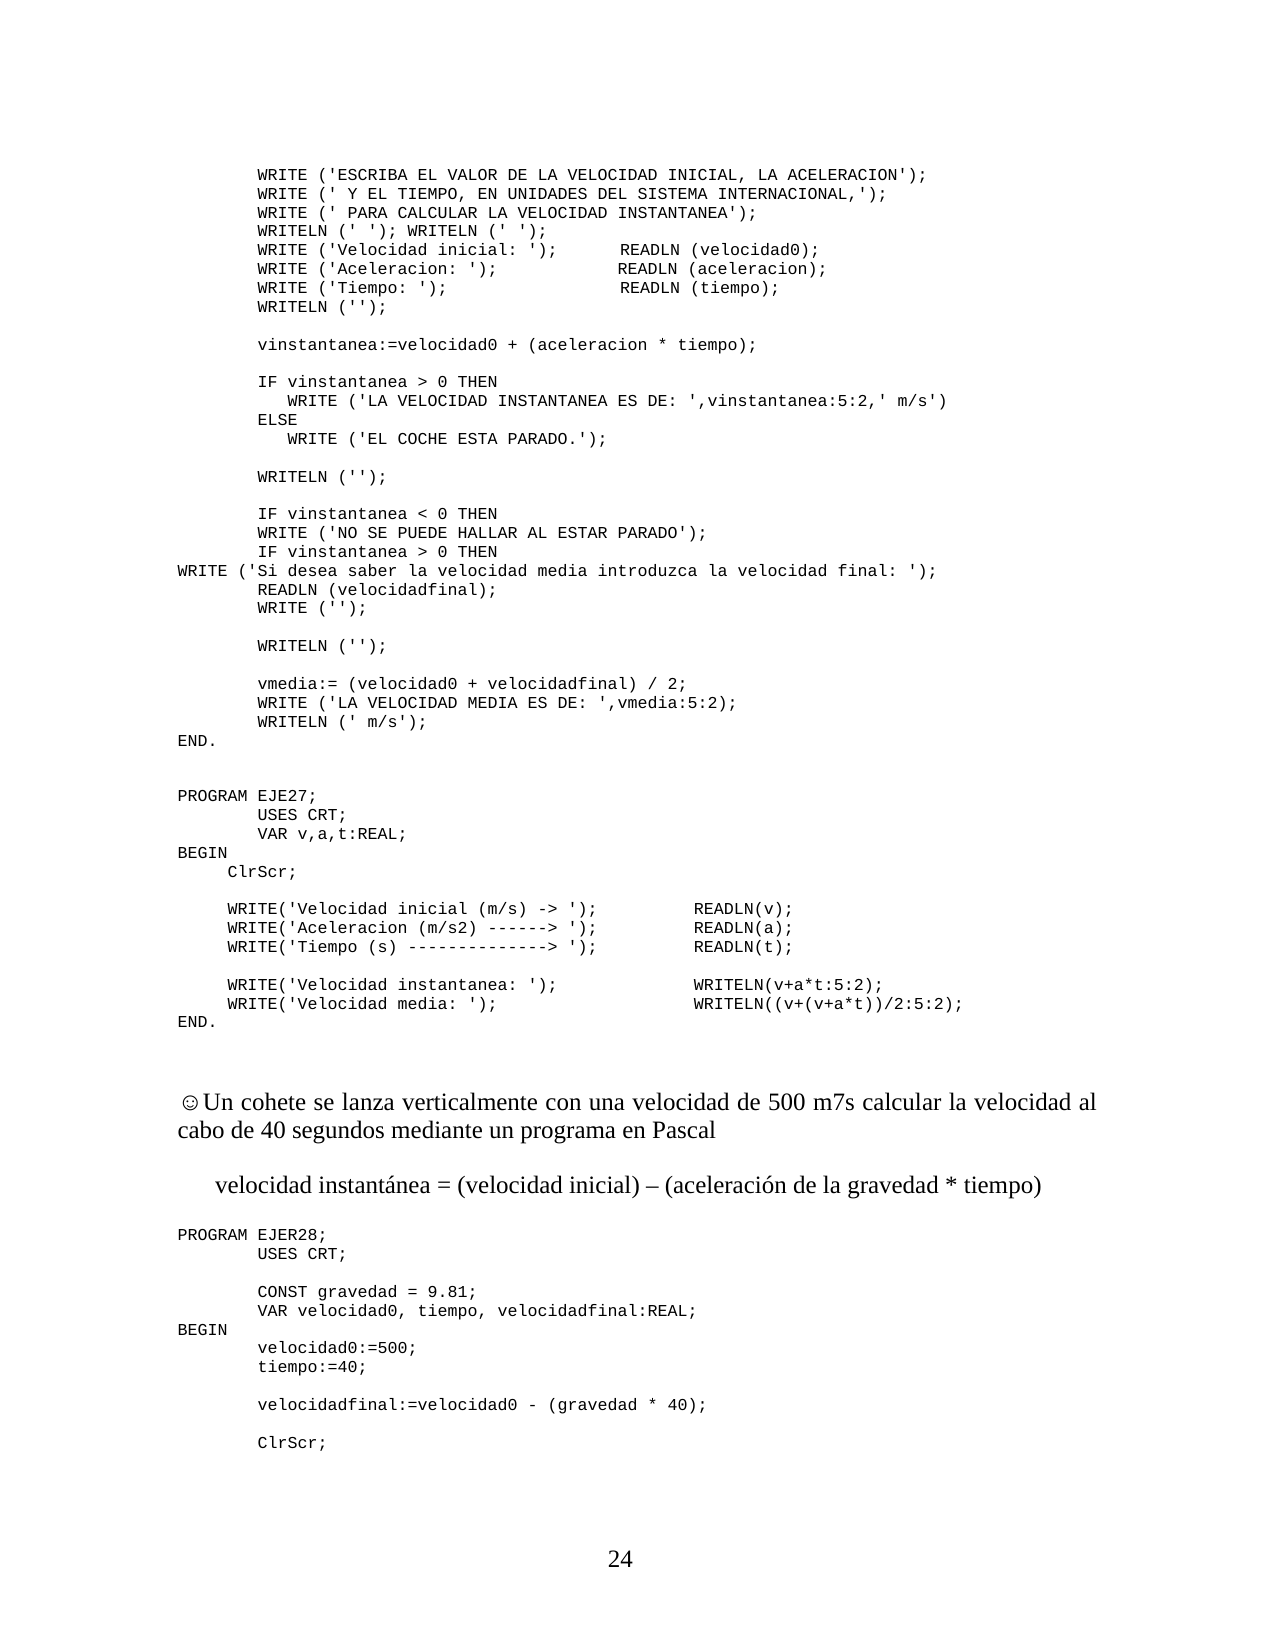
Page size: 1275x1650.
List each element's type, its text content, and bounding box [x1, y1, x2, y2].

text WRITELN (''); [177, 298, 1098, 317]
text WRITELN (''); [177, 638, 1098, 657]
text VAR v,a,t:REAL; [177, 826, 1098, 844]
text USES CRT; [177, 807, 1098, 826]
text PROGRAM EJE27; [177, 788, 1098, 807]
text ClrScr; [177, 1434, 1098, 1453]
text END. [177, 732, 1098, 751]
text WRITE ('Tiempo: '); READLN (tiempo); [177, 279, 1098, 298]
text WRITE (' PARA CALCULAR LA VELOCIDAD INSTANTANEA'); [177, 204, 1098, 223]
text WRITE ('EL COCHE ESTA PARADO.'); [177, 430, 1098, 449]
text ☺Un cohete se lanza verticalmente con una velocidad de 500 m7s calcular la velocidad al cabo de 40 segundos mediante un programa en Pascal [177, 1088, 1098, 1144]
text WRITE('Tiempo (s) --------------> '); READLN(t); [177, 939, 1098, 957]
text WRITELN (''); [177, 468, 1098, 487]
text VAR velocidad0, tiempo, velocidadfinal:REAL; [177, 1302, 1098, 1321]
text IF vinstantanea > 0 THEN [177, 374, 1098, 393]
text WRITE ('ESCRIBA EL VALOR DE LA VELOCIDAD INICIAL, LA ACELERACION'); [177, 166, 1098, 185]
text WRITE ('NO SE PUEDE HALLAR AL ESTAR PARADO'); [177, 525, 1098, 543]
text CONST gravedad = 9.81; [177, 1283, 1098, 1302]
text vinstantanea:=velocidad0 + (aceleracion * tiempo); [177, 336, 1098, 355]
text WRITELN (' m/s'); [177, 713, 1098, 732]
text velocidad instantánea = (velocidad inicial) – (aceleración de la gravedad * tiempo) [215, 1171, 1098, 1199]
text PROGRAM EJER28; [177, 1227, 1098, 1246]
text END. [177, 1014, 1098, 1033]
text WRITE ('Velocidad inicial: '); READLN (velocidad0); [177, 242, 1098, 261]
text ClrScr; [177, 863, 1098, 882]
text velocidadfinal:=velocidad0 - (gravedad * 40); [177, 1397, 1098, 1415]
text ELSE [177, 412, 1098, 430]
text WRITE (' Y EL TIEMPO, EN UNIDADES DEL SISTEMA INTERNACIONAL,'); [177, 185, 1098, 204]
text velocidad0:=500; [177, 1340, 1098, 1359]
text WRITE('Velocidad media: '); WRITELN((v+(v+a*t))/2:5:2); [177, 995, 1098, 1014]
text READLN (velocidadfinal); [177, 581, 1098, 600]
text WRITE ('LA VELOCIDAD INSTANTANEA ES DE: ',vinstantanea:5:2,' m/s') [177, 393, 1098, 412]
text IF vinstantanea > 0 THEN [177, 543, 1098, 562]
text WRITE('Aceleracion (m/s2) ------> '); READLN(a); [177, 920, 1098, 939]
text WRITE('Velocidad inicial (m/s) -> '); READLN(v); [177, 901, 1098, 920]
text WRITE ('Aceleracion: '); READLN (aceleracion); [177, 261, 1098, 279]
text IF vinstantanea < 0 THEN [177, 506, 1098, 525]
text BEGIN [177, 844, 1098, 863]
text BEGIN [177, 1321, 1098, 1340]
text vmedia:= (velocidad0 + velocidadfinal) / 2; [177, 676, 1098, 694]
text WRITELN (' '); WRITELN (' '); [177, 223, 1098, 242]
text WRITE('Velocidad instantanea: '); WRITELN(v+a*t:5:2); [177, 976, 1098, 995]
text WRITE (''); [177, 600, 1098, 619]
text USES CRT; [177, 1246, 1098, 1264]
text WRITE ('LA VELOCIDAD MEDIA ES DE: ',vmedia:5:2); [177, 694, 1098, 713]
text tiempo:=40; [177, 1359, 1098, 1378]
text WRITE ('Si desea saber la velocidad media introduzca la velocidad final: '); [177, 562, 1098, 581]
